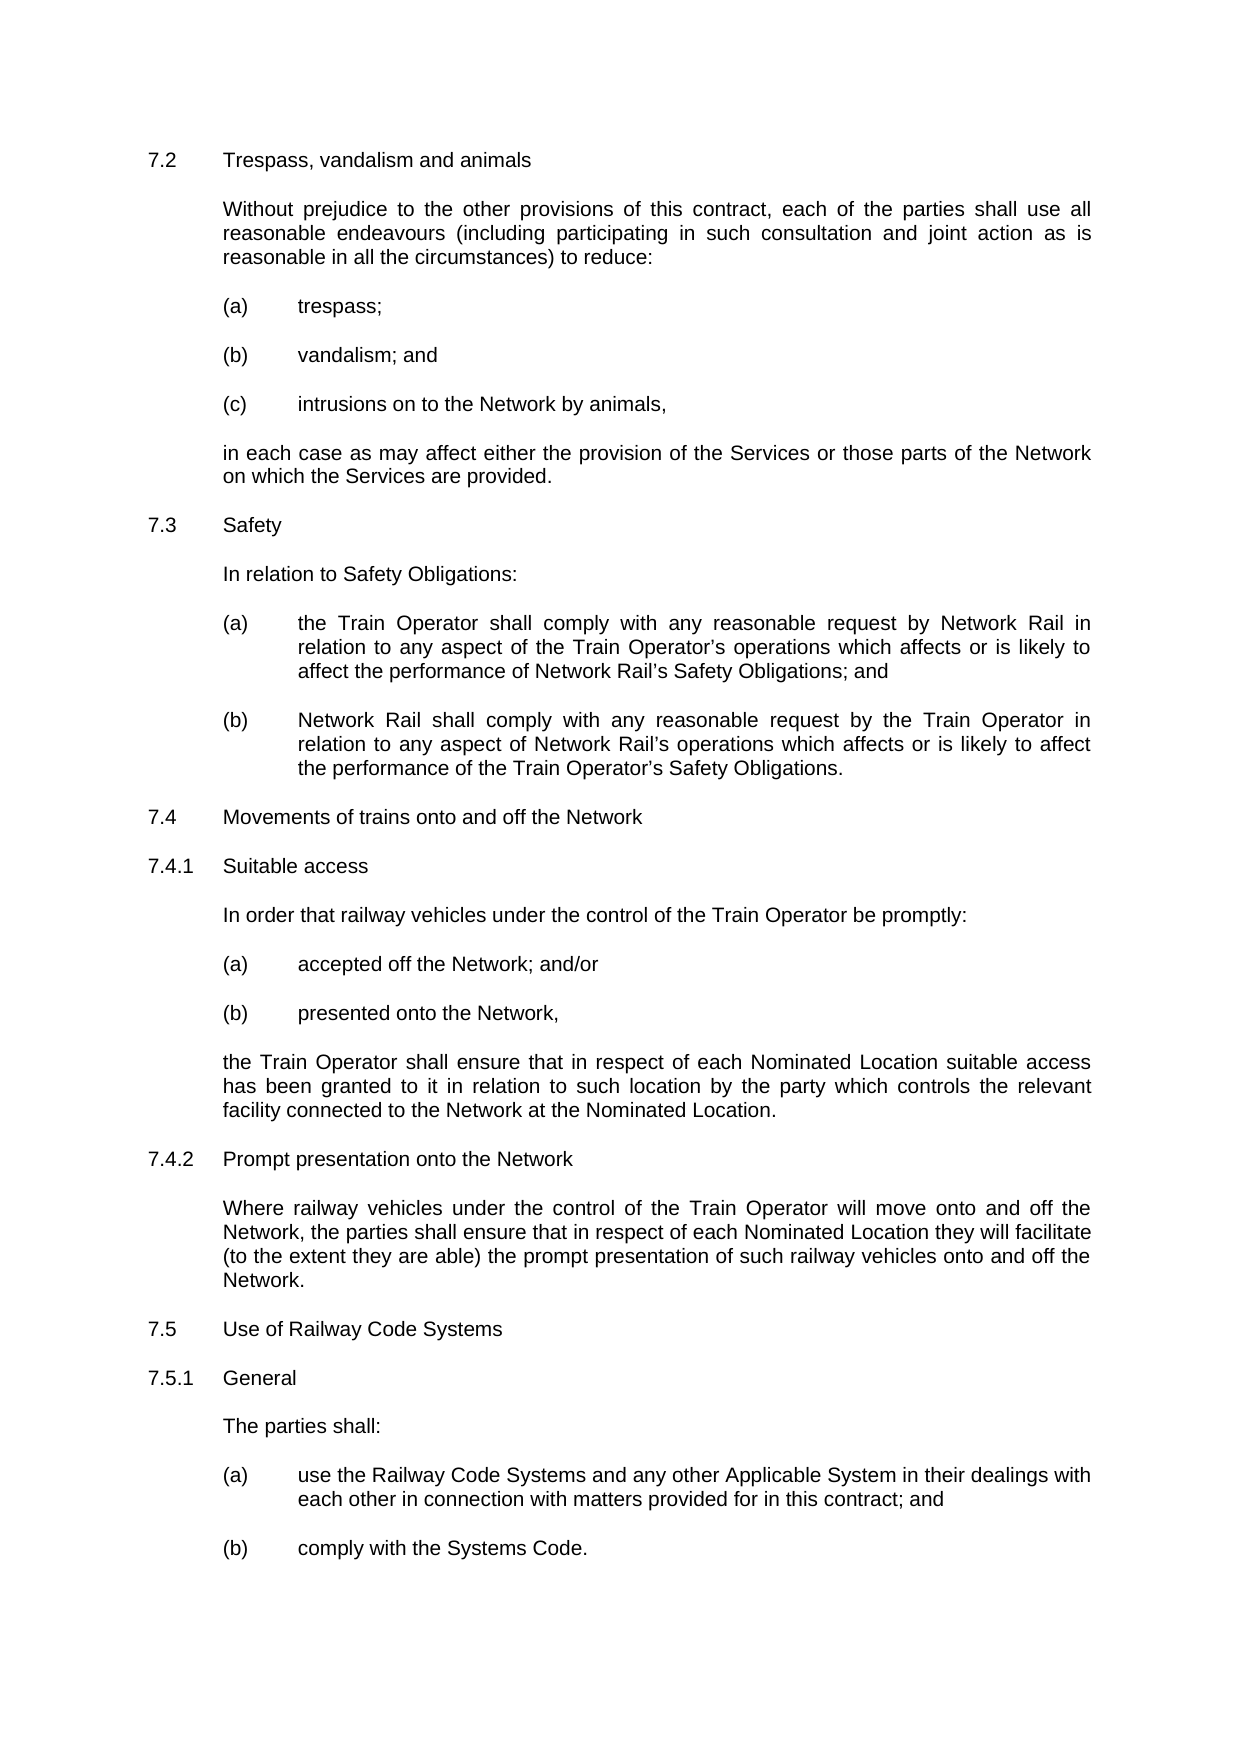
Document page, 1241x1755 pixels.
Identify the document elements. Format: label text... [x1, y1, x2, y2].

subtitle trespass; [223, 293, 1093, 317]
subtitle comply with the Systems Code. [223, 1536, 1093, 1560]
text The parties shall: [223, 1414, 1093, 1438]
text in each case as may affect either the provision of the Services or those parts of the Network on which the Services are provided. [223, 440, 1093, 488]
text In order that railway vehicles under the control of the Train Operator be promptly: [223, 903, 1093, 927]
subtitle intrusions on to the Network by animals, [223, 391, 1093, 415]
text In relation to Safety Obligations: [223, 562, 1093, 586]
subtitle presented onto the Network, [223, 1001, 1093, 1025]
subtitle the Train Operator shall comply with any reasonable request by Network Rail in relation to any aspect of the Train Operator’s operations which affects or is likely to affect the performance of Network Rail’s Safety Obligations; and [223, 611, 1093, 683]
subtitle accepted off the Network; and/or [223, 952, 1093, 976]
subtitle vandalism; and [223, 342, 1093, 366]
subtitle Prompt presentation onto the Network [148, 1147, 1093, 1171]
subtitle Network Rail shall comply with any reasonable request by the Train Operator in relation to any aspect of Network Rail’s operations which affects or is likely to affect the performance of the Train Operator’s Safety Obligations. [223, 708, 1093, 780]
subtitle Suitable access [148, 854, 1093, 878]
text Without prejudice to the other provisions of this contract, each of the parties shall use all reasonable endeavours (including participating in such consultation and joint action as is reasonable in all the circumstances) to reduce: [223, 197, 1093, 268]
subtitle Use of Railway Code Systems [148, 1316, 1093, 1340]
subtitle General [148, 1365, 1093, 1389]
subtitle Safety [148, 513, 1093, 537]
text Where railway vehicles under the control of the Train Operator will move onto and off the Network, the parties shall ensure that in respect of each Nominated Location they will facilitate (to the extent they are able) the prompt presentation of such railway vehicles onto and off the Network. [223, 1196, 1093, 1291]
subtitle Movements of trains onto and off the Network [148, 805, 1093, 829]
subtitle Trespass, vandalism and animals [148, 148, 1093, 172]
subtitle use the Railway Code Systems and any other Applicable System in their dealings with each other in connection with matters provided for in this contract; and [223, 1463, 1093, 1511]
text the Train Operator shall ensure that in respect of each Nominated Location suitable access has been granted to it in relation to such location by the party which controls the relevant facility connected to the Network at the Nominated Location. [223, 1050, 1093, 1122]
